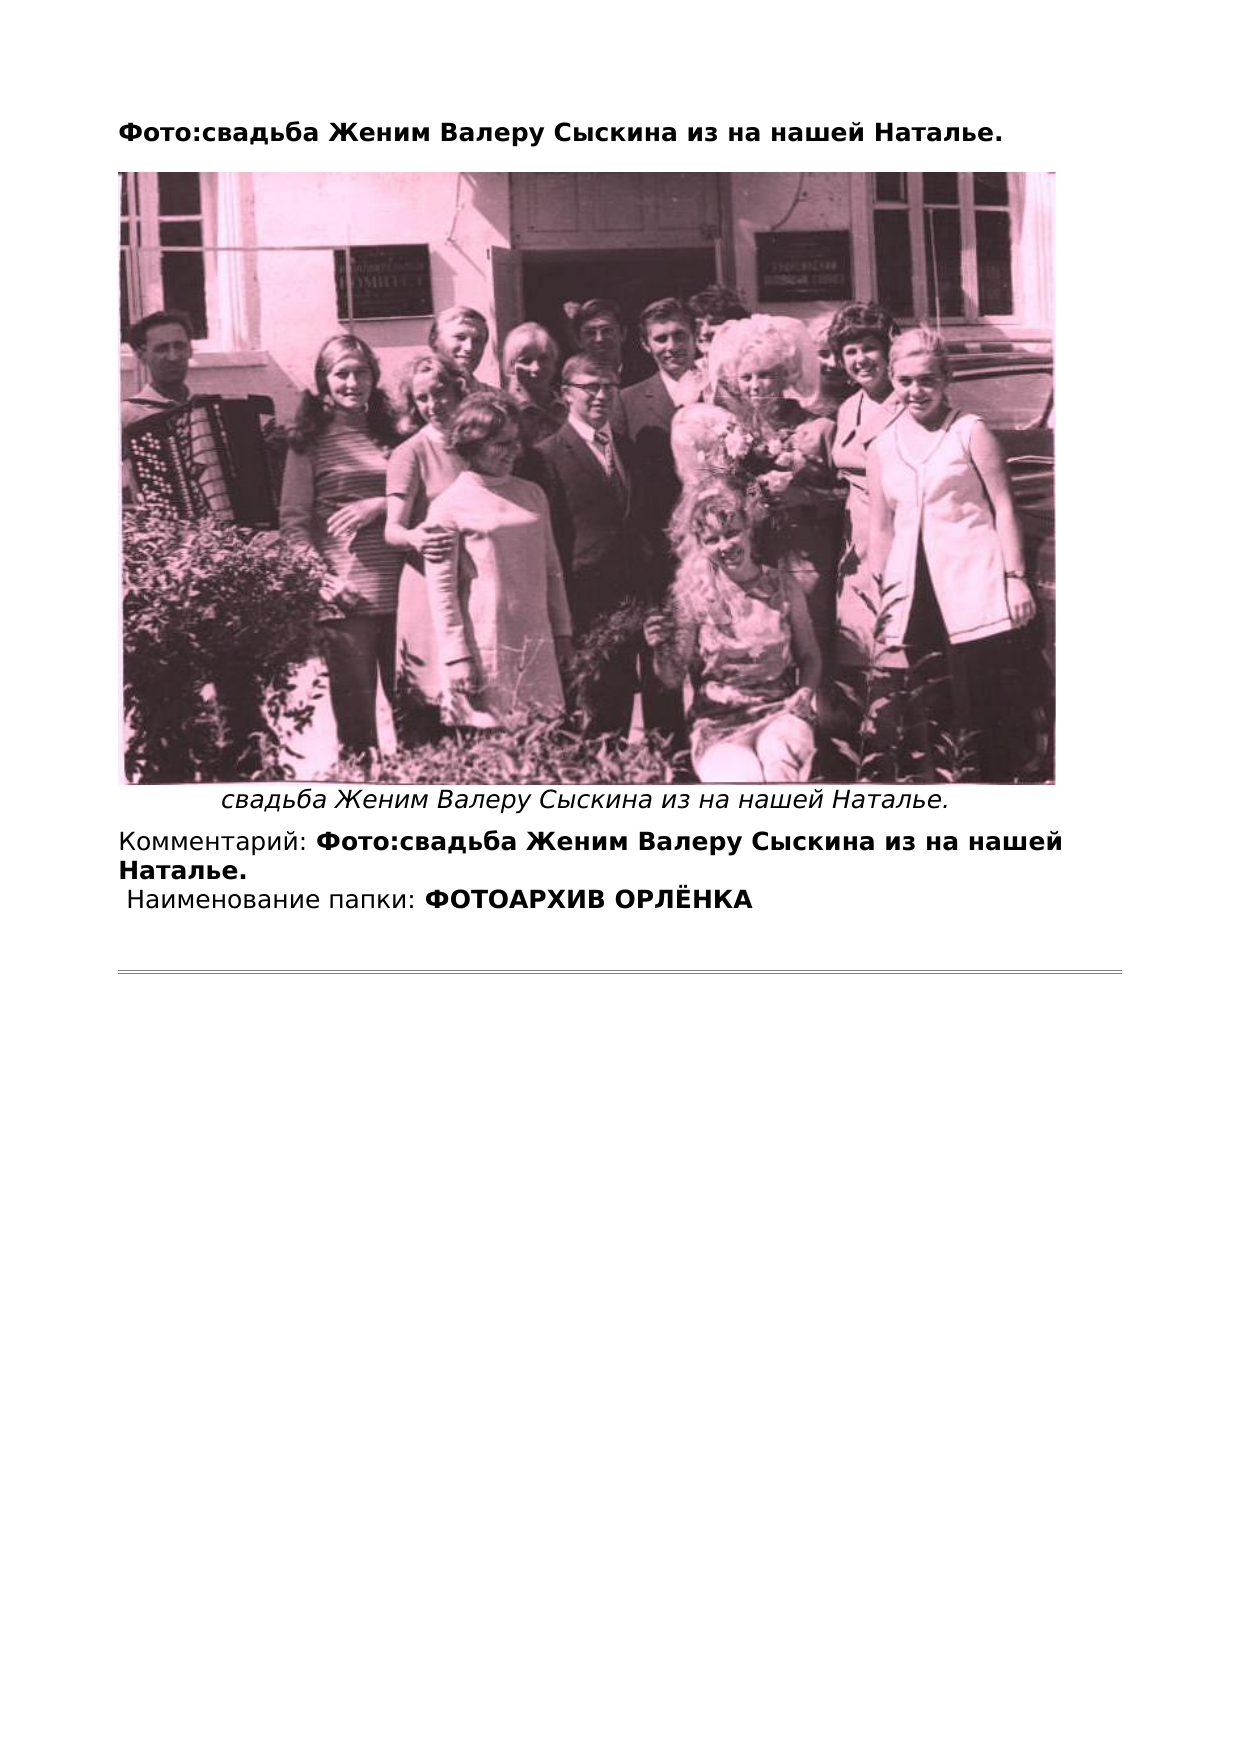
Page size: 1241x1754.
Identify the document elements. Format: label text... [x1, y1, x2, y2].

text Комментарий: Фото:свадьба Женим Валеру Сыскина из на нашей Наталье. Наименование папки: ФОТОАРХИВ ОРЛЁНКА [118, 827, 1122, 943]
text свадьба Женим Валеру Сыскина из на нашей Наталье. [118, 785, 1056, 814]
subtitle Фото:свадьба Женим Валеру Сыскина из на нашей Наталье. [118, 118, 1122, 147]
picture [118, 172, 1056, 785]
